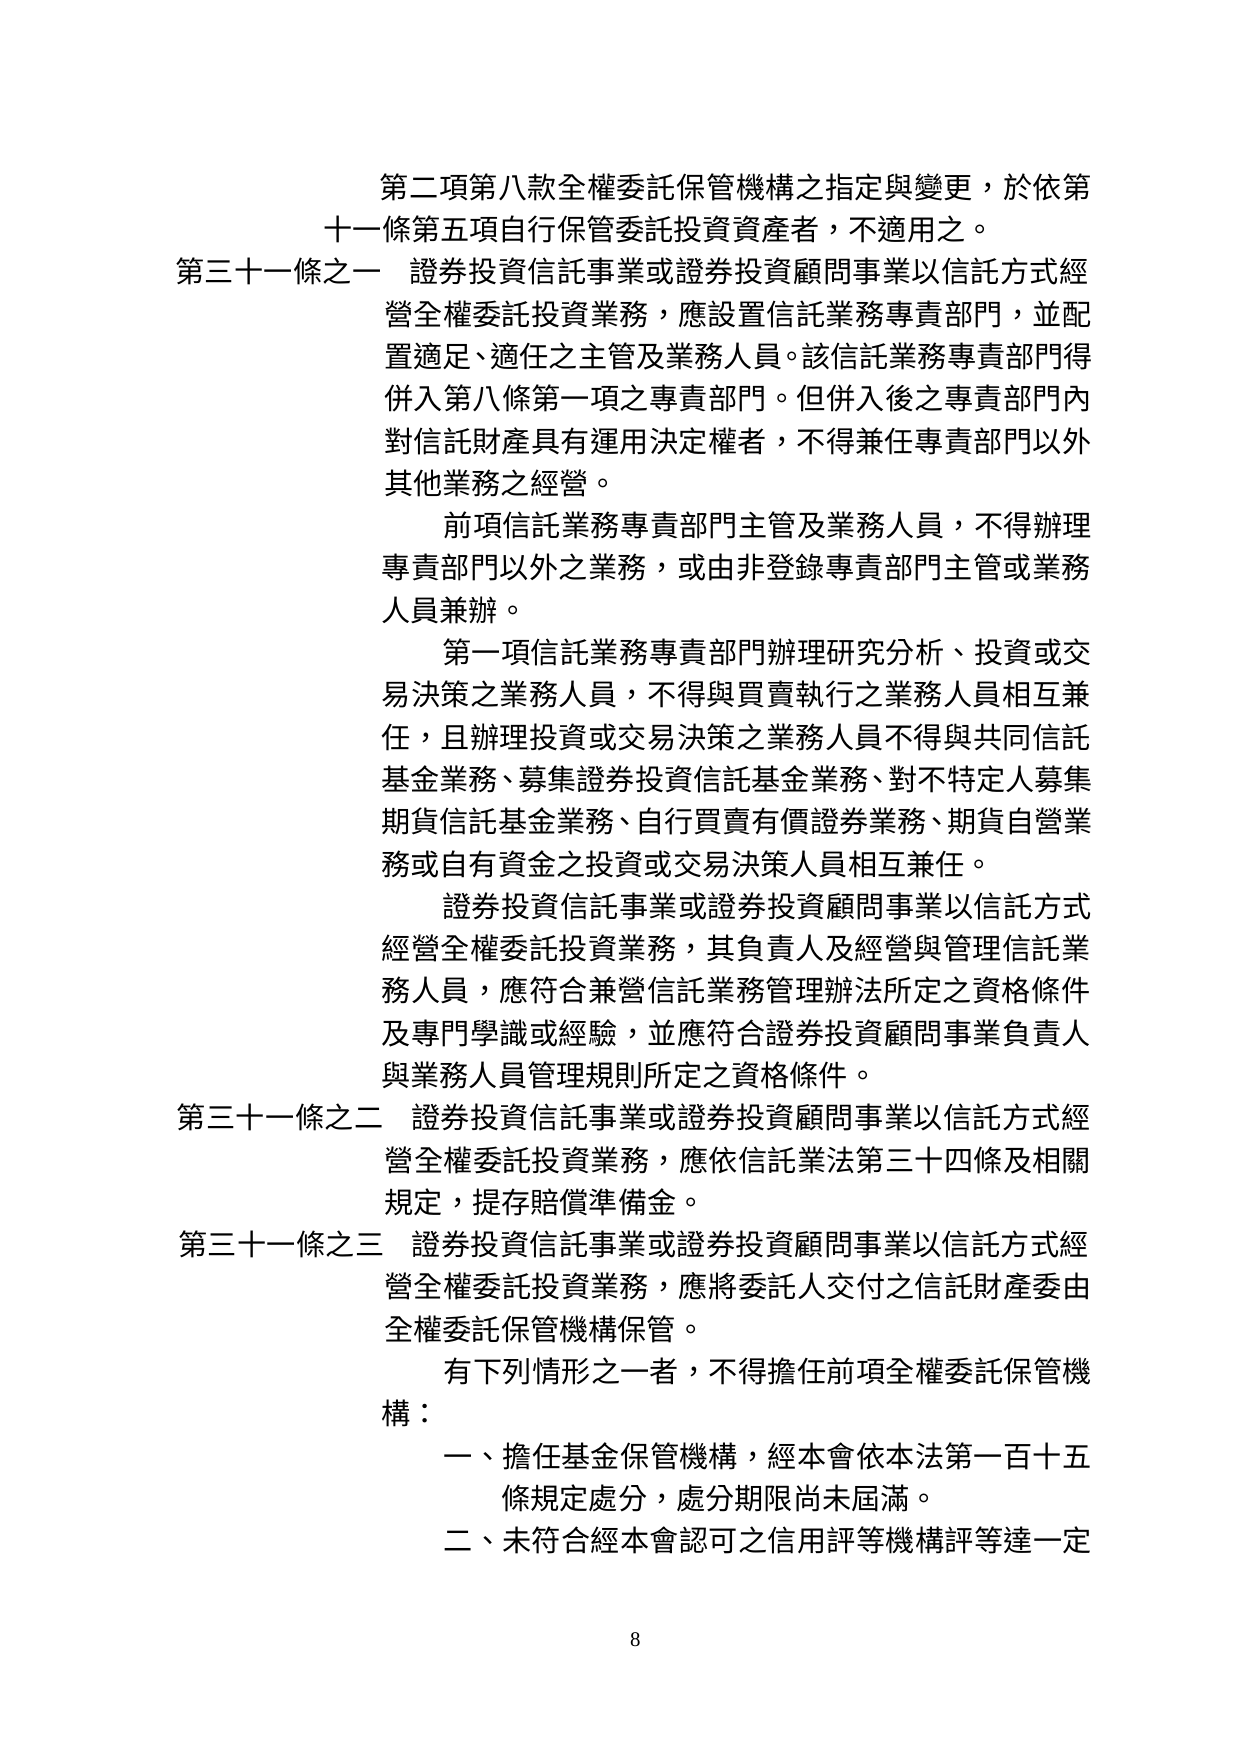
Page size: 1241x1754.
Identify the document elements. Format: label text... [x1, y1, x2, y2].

text 第三十一條之二 證券投資信託事業或證券投資顧問事業以信託方式經營全權委託投資業務，應依信託業法第三十四條及相關規定，提存賠償準備金。 [177, 1095, 1092, 1222]
text 前項信託業務專責部門主管及業務人員，不得辦理專責部門以外之業務，或由非登錄專責部門主管或業務人員兼辦。 [381, 503, 1092, 630]
text 第三十一條之三 證券投資信託事業或證券投資顧問事業以信託方式經營全權委託投資業務，應將委託人交付之信託財產委由全權委託保管機構保管。 [178, 1222, 1092, 1349]
text 二、未符合經本會認可之信用評等機構評等達一定 [443, 1518, 1092, 1560]
text 證券投資信託事業或證券投資顧問事業以信託方式經營全權委託投資業務，其負責人及經營與管理信託業務人員，應符合兼營信託業務管理辦法所定之資格條件及專門學識或經驗，並應符合證券投資顧問事業負責人與業務人員管理規則所定之資格條件。 [381, 883, 1092, 1095]
text 第二項第八款全權委託保管機構之指定與變更，於依第十一條第五項自行保管委託投資資產者，不適用之。 [323, 164, 1092, 249]
text 一、擔任基金保管機構，經本會依本法第一百十五條規定處分，處分期限尚未屆滿。 [443, 1433, 1092, 1518]
text 有下列情形之一者，不得擔任前項全權委託保管機構： [381, 1349, 1092, 1433]
text 第一項信託業務專責部門辦理研究分析、投資或交易決策之業務人員，不得與買賣執行之業務人員相互兼任，且辦理投資或交易決策之業務人員不得與共同信託基金業務、募集證券投資信託基金業務、對不特定人募集期貨信託基金業務、自行買賣有價證券業務、期貨自營業務或自有資金之投資或交易決策人員相互兼任。 [381, 630, 1092, 883]
text 第三十一條之一 證券投資信託事業或證券投資顧問事業以信託方式經營全權委託投資業務，應設置信託業務專責部門，並配置適足、適任之主管及業務人員。該信託業務專責部門得併入第八條第一項之專責部門。但併入後之專責部門內對信託財產具有運用決定權者，不得兼任專責部門以外其他業務之經營。 [175, 249, 1092, 503]
